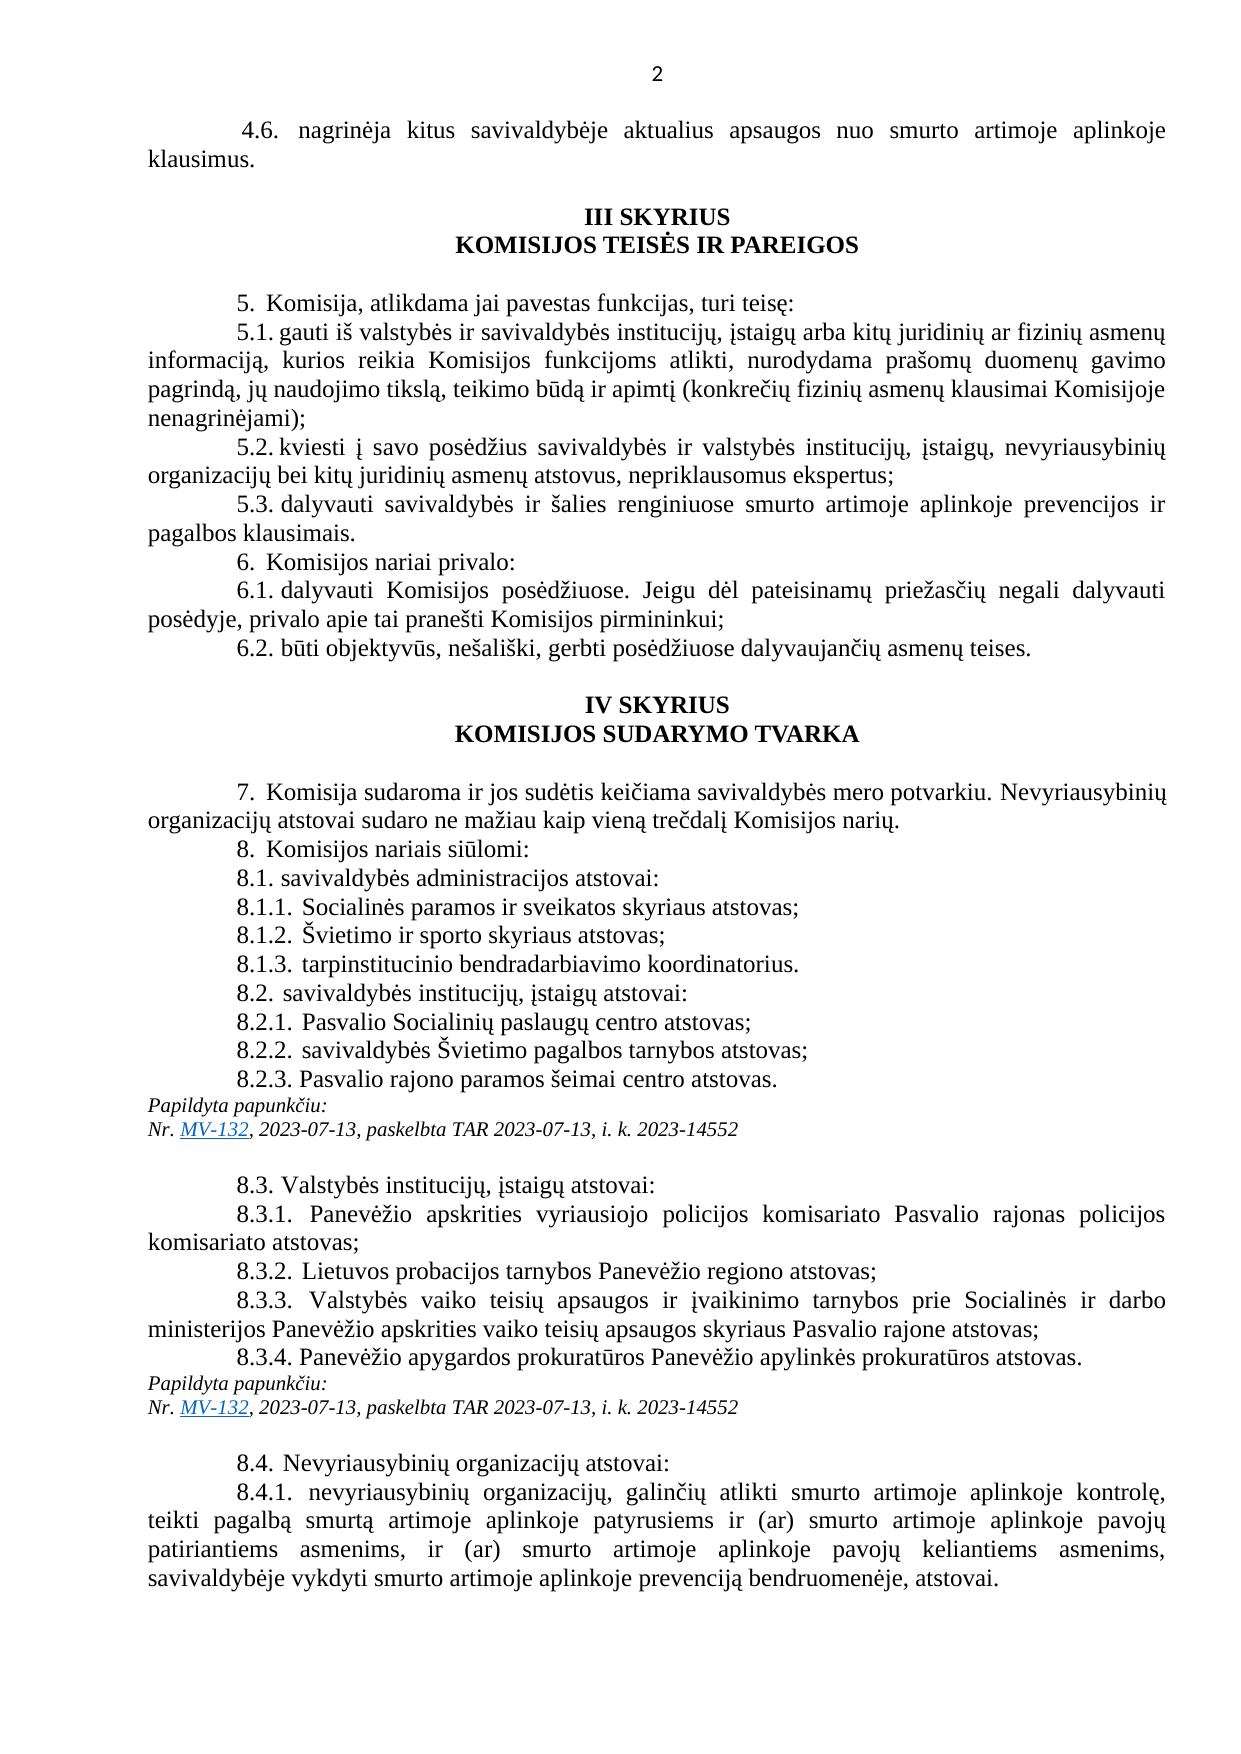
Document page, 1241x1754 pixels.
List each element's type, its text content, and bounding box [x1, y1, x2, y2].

text KOMISIJOS TEISĖS IR PAREIGOS [148, 231, 1167, 259]
text 8. Komisijos nariais siūlomi: [148, 834, 1167, 863]
text 6. Komisijos nariai privalo: [148, 547, 1167, 576]
text 8.1.2. Švietimo ir sporto skyriaus atstovas; [148, 921, 1167, 949]
text 8.3.1. Panevėžio apskrities vyriausiojo policijos komisariato Pasvalio rajonas policijos komisariato atstovas; [148, 1199, 1167, 1256]
text 6.2. būti objektyvūs, nešališki, gerbti posėdžiuose dalyvaujančių asmenų teises. [148, 633, 1167, 662]
text Nr. MV-132, 2023-07-13, paskelbta TAR 2023-07-13, i. k. 2023-14552 [148, 1117, 1167, 1141]
text 7. Komisija sudaroma ir jos sudėtis keičiama savivaldybės mero potvarkiu. Nevyriausybinių organizacijų atstovai sudaro ne mažiau kaip vieną trečdalį Komisijos narių. [148, 777, 1167, 834]
text 8.3. Valstybės institucijų, įstaigų atstovai: [148, 1170, 1167, 1199]
text 8.3.3. Valstybės vaiko teisių apsaugos ir įvaikinimo tarnybos prie Socialinės ir darbo ministerijos Panevėžio apskrities vaiko teisių apsaugos skyriaus Pasvalio rajone atstovas; [148, 1285, 1167, 1342]
text 4.6. nagrinėja kitus savivaldybėje aktualius apsaugos nuo smurto artimoje aplinkoje klausimus. [148, 116, 1167, 173]
text KOMISIJOS SUDARYMO TVARKA [148, 719, 1167, 748]
text 8.1.1. Socialinės paramos ir sveikatos skyriaus atstovas; [148, 892, 1167, 921]
text 8.4. Nevyriausybinių organizacijų atstovai: [148, 1448, 1167, 1477]
text IV SKYRIUS [148, 691, 1167, 719]
text 6.1. dalyvauti Komisijos posėdžiuose. Jeigu dėl pateisinamų priežasčių negali dalyvauti posėdyje, privalo apie tai pranešti Komisijos pirmininkui; [148, 576, 1167, 633]
text 5.3. dalyvauti savivaldybės ir šalies renginiuose smurto artimoje aplinkoje prevencijos ir pagalbos klausimais. [148, 489, 1167, 547]
text 8.3.4. Panevėžio apygardos prokuratūros Panevėžio apylinkės prokuratūros atstovas. [148, 1342, 1167, 1371]
text 8.2.1. Pasvalio Socialinių paslaugų centro atstovas; [236, 1007, 1167, 1036]
text 8.2.3. Pasvalio rajono paramos šeimai centro atstovas. [148, 1064, 1167, 1093]
text Nr. MV-132, 2023-07-13, paskelbta TAR 2023-07-13, i. k. 2023-14552 [148, 1395, 1167, 1419]
text Papildyta papunkčiu: [148, 1093, 1167, 1117]
text 5.2. kviesti į savo posėdžius savivaldybės ir valstybės institucijų, įstaigų, nevyriausybinių organizacijų bei kitų juridinių asmenų atstovus, nepriklausomus ekspertus; [148, 432, 1167, 489]
text 8.1. savivaldybės administracijos atstovai: [148, 863, 1167, 892]
text III SKYRIUS [148, 202, 1167, 231]
text 5. Komisija, atlikdama jai pavestas funkcijas, turi teisę: [148, 288, 1167, 317]
text 5.1. gauti iš valstybės ir savivaldybės institucijų, įstaigų arba kitų juridinių ar fizinių asmenų informaciją, kurios reikia Komisijos funkcijoms atlikti, nurodydama prašomų duomenų gavimo pagrindą, jų naudojimo tikslą, teikimo būdą ir apimtį (konkrečių fizinių asmenų klausimai Komisijoje nenagrinėjami); [148, 317, 1167, 432]
text 8.4.1. nevyriausybinių organizacijų, galinčių atlikti smurto artimoje aplinkoje kontrolę, teikti pagalbą smurtą artimoje aplinkoje patyrusiems ir (ar) smurto artimoje aplinkoje pavojų patiriantiems asmenims, ir (ar) smurto artimoje aplinkoje pavojų keliantiems asmenims, savivaldybėje vykdyti smurto artimoje aplinkoje prevenciją bendruomenėje, atstovai. [148, 1477, 1167, 1592]
text 8.2. savivaldybės institucijų, įstaigų atstovai: [148, 978, 1167, 1007]
text 8.2.2. savivaldybės Švietimo pagalbos tarnybos atstovas; [148, 1036, 1167, 1064]
text Papildyta papunkčiu: [148, 1371, 1167, 1395]
text 8.3.2. Lietuvos probacijos tarnybos Panevėžio regiono atstovas; [236, 1256, 1167, 1285]
text 8.1.3. tarpinstitucinio bendradarbiavimo koordinatorius. [148, 949, 1167, 978]
